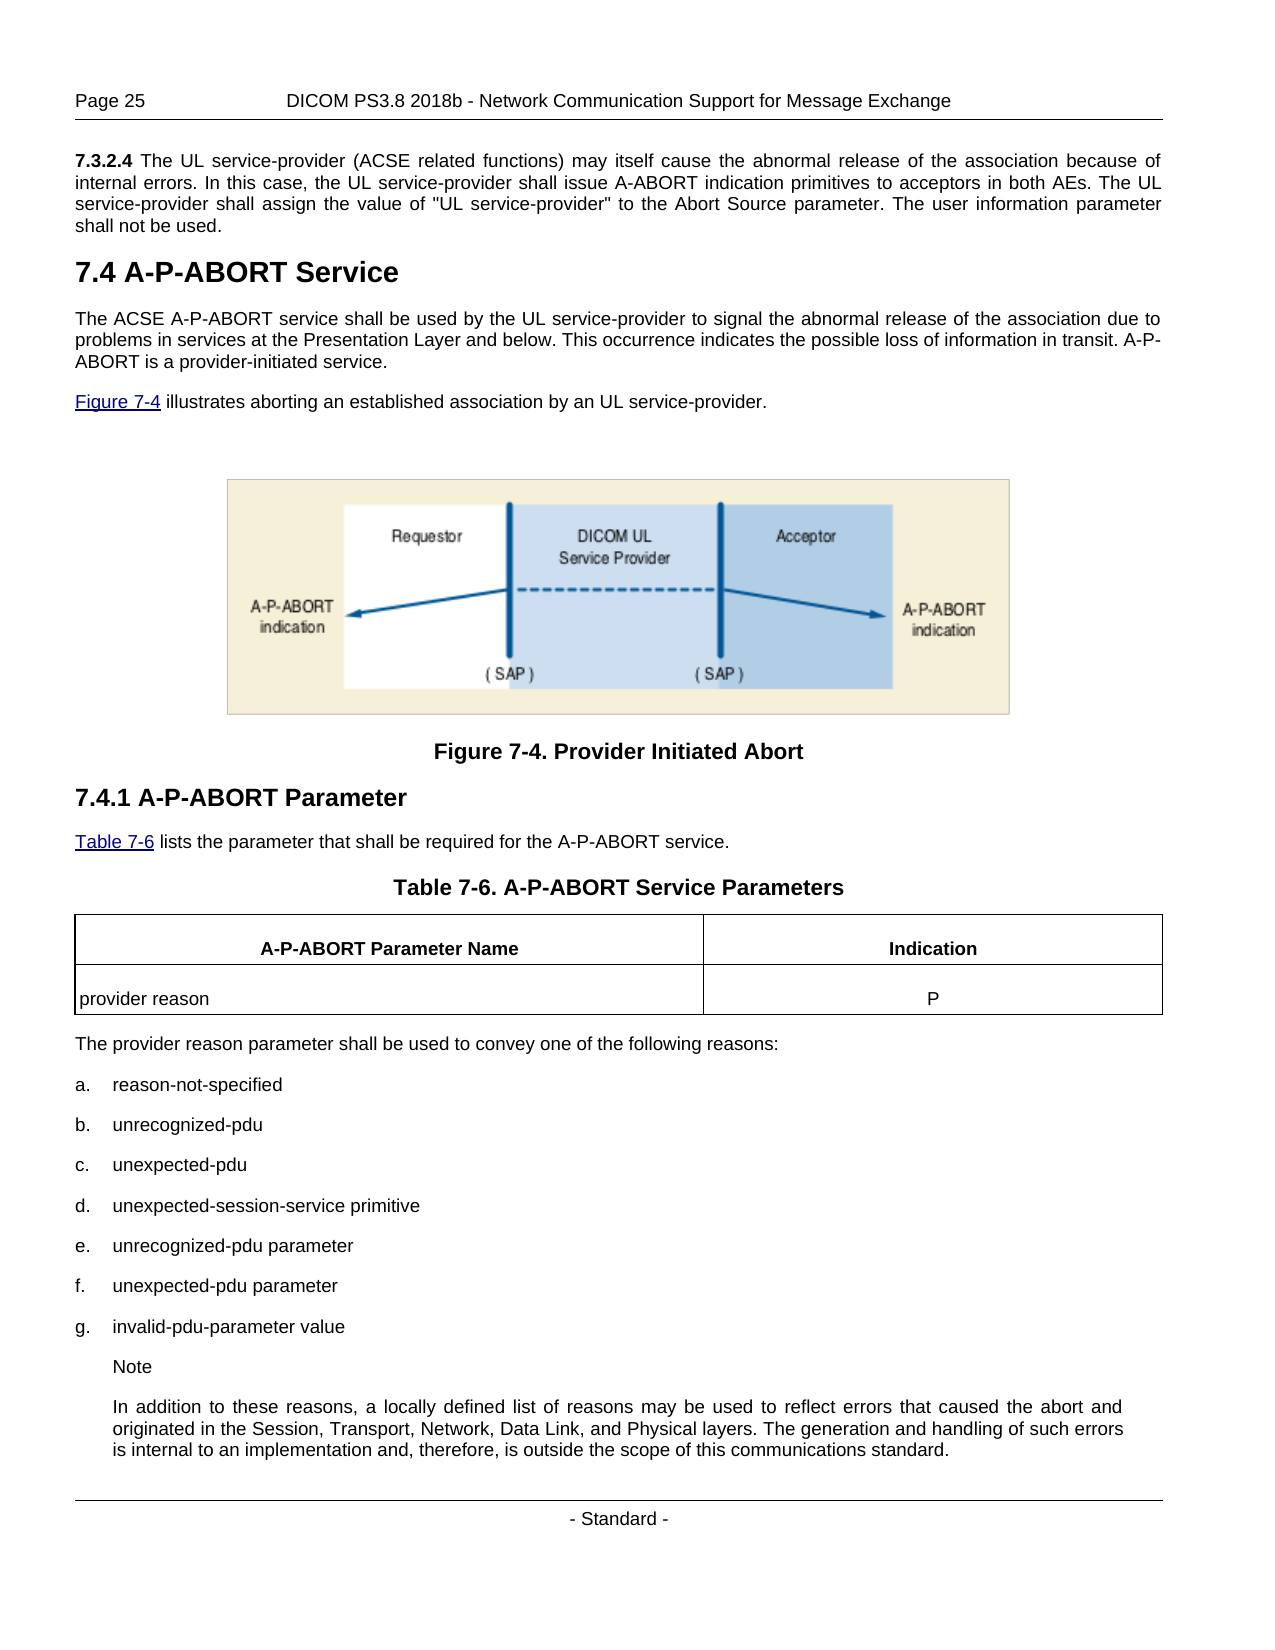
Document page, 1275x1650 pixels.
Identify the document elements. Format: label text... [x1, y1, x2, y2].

text The provider reason parameter shall be used to convey one of the following reasons: [75, 1033, 1162, 1055]
text 7.4 A-P-ABORT Service [75, 255, 1162, 288]
list unexpected-session-service primitive [75, 1194, 1162, 1216]
text The ACSE A-P-ABORT service shall be used by the UL service-provider to signal the abnormal release of the association due to problems in services at the Presentation Layer and below. This occurrence indicates the possible loss of information in transit. A-P-ABORT is a provider-initiated service. [75, 307, 1162, 372]
text 7.4.1 A-P-ABORT Parameter [75, 783, 1162, 812]
list unexpected-pdu parameter [75, 1275, 1162, 1297]
list unrecognized-pdu parameter [75, 1235, 1162, 1256]
text 7.3.2.4 The UL service-provider (ACSE related functions) may itself cause the abnormal release of the association because of internal errors. In this case, the UL service-provider shall issue A-ABORT indication primitives to acceptors in both AEs. The UL service-provider shall assign the value of "UL service-provider" to the Abort Source parameter. The user information parameter shall not be used. [75, 150, 1162, 236]
table_header A-P-ABORT Parameter Name [76, 915, 703, 964]
table_cell provider reason [76, 965, 703, 1013]
table_cell P [704, 965, 1162, 1013]
text Figure 7-4 illustrates aborting an established association by an UL service-provider. [75, 391, 1162, 412]
text In addition to these reasons, a locally defined list of reasons may be used to reflect errors that caused the abort and originated in the Session, Transport, Network, Data Link, and Physical layers. The generation and handling of such errors is internal to an implementation and, therefore, is outside the scope of this communications standard. [112, 1396, 1125, 1461]
table_header Indication [704, 915, 1162, 964]
picture [226, 478, 1011, 716]
list invalid-pdu-parameter value [75, 1315, 1162, 1337]
text Note [112, 1356, 1125, 1377]
text Table 7-6. A-P-ABORT Service Parameters [75, 875, 1162, 901]
list unrecognized-pdu [75, 1114, 1162, 1135]
text Figure 7-4. Provider Initiated Abort [75, 738, 1162, 764]
text Table 7-6 lists the parameter that shall be required for the A-P-ABORT service. [75, 831, 1162, 852]
list unexpected-pdu [75, 1154, 1162, 1176]
list reason-not-specified [75, 1073, 1162, 1095]
